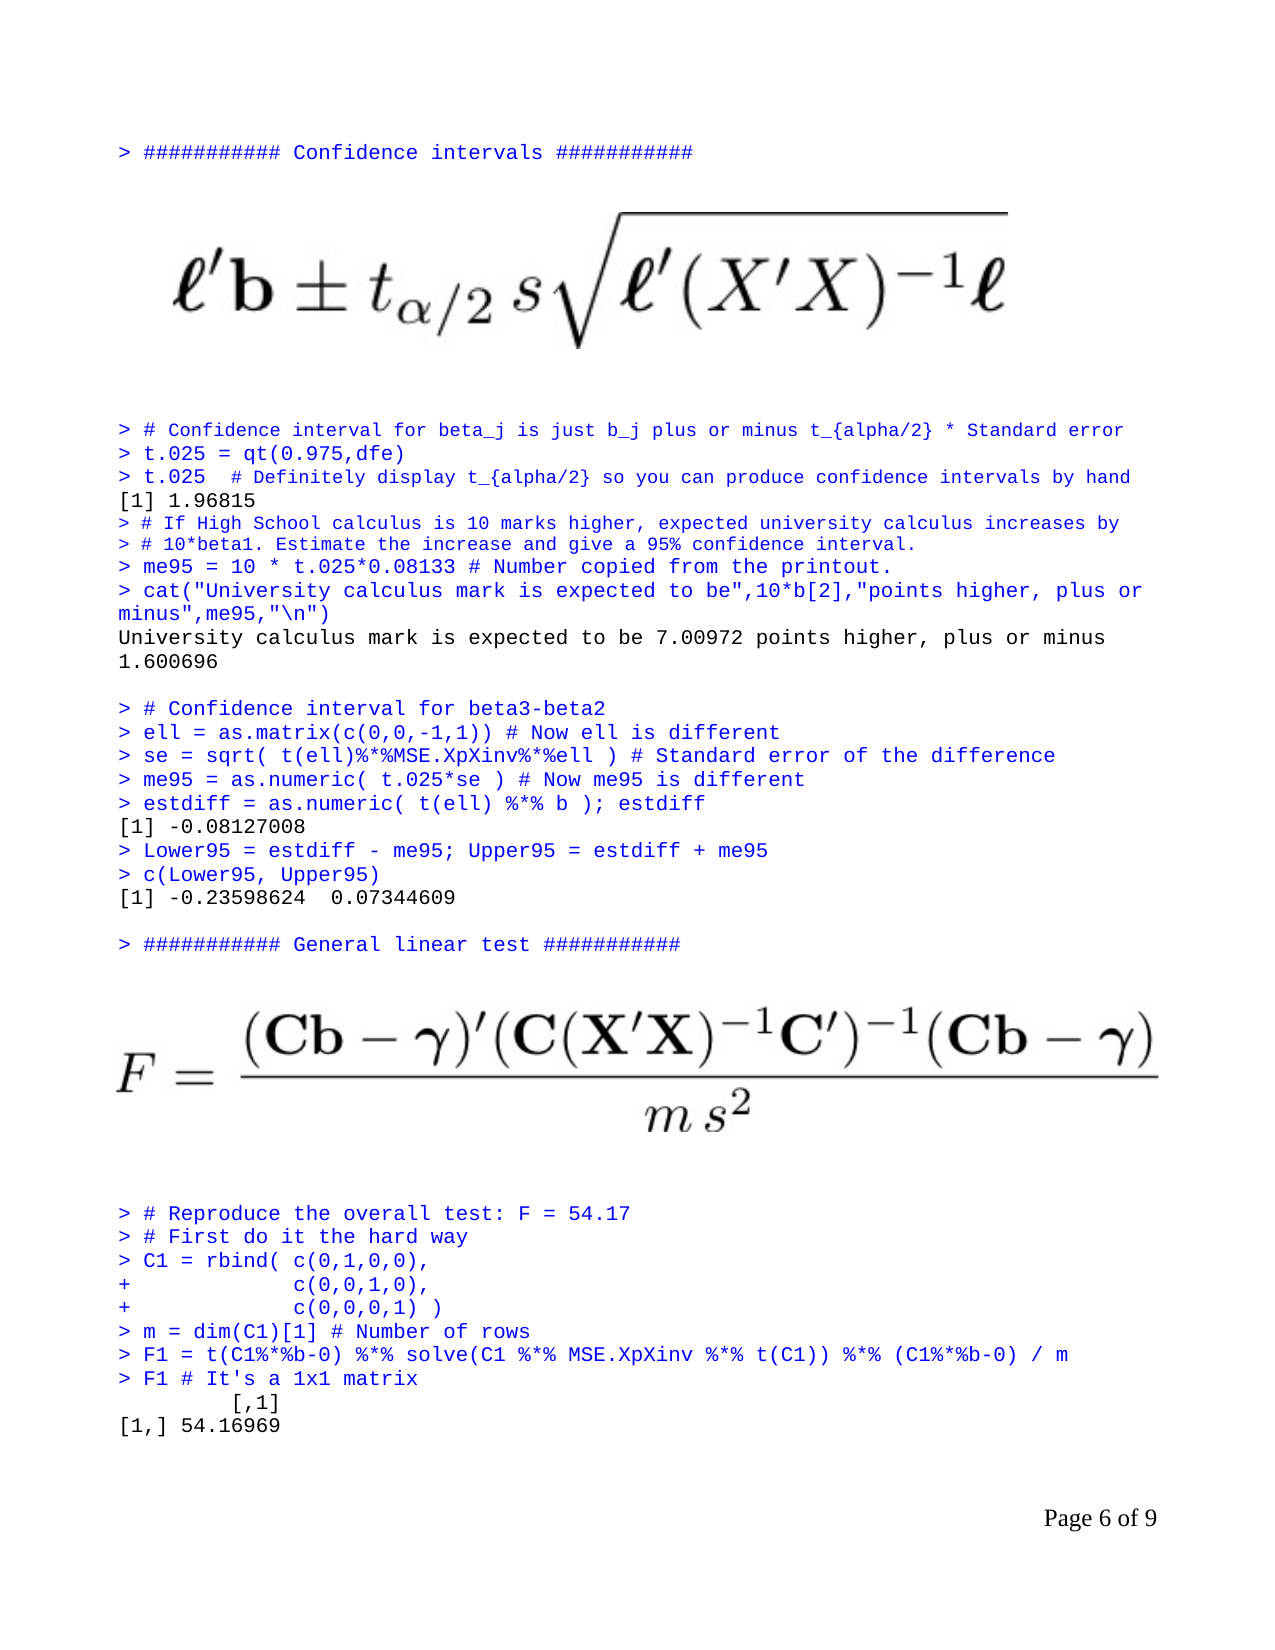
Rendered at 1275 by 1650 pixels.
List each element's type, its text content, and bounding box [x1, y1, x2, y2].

text [1] -0.08127008 [118, 816, 1160, 840]
text + c(0,0,1,0), [118, 1273, 1160, 1297]
text > # If High School calculus is 10 marks higher, expected university calculus increases by [118, 514, 1160, 535]
text [1,] 54.16969 [118, 1415, 1160, 1439]
text > F1 = t(C1%*%b-0) %*% solve(C1 %*% MSE.XpXinv %*% t(C1)) %*% (C1%*%b-0) / m [118, 1344, 1160, 1368]
text > # Reproduce the overall test: F = 54.17 [118, 1203, 1160, 1226]
text > cat("University calculus mark is expected to be",10*b[2],"points higher, plus or minus",me95,"\n") [118, 580, 1160, 627]
text > # 10*beta1. Estimate the increase and give a 95% confidence interval. [118, 535, 1160, 556]
text > # Confidence interval for beta_j is just b_j plus or minus t_{alpha/2} * Standard error [118, 419, 1160, 443]
text > c(Lower95, Upper95) [118, 863, 1160, 887]
text > me95 = as.numeric( t.025*se ) # Now me95 is different [118, 769, 1160, 793]
text > # Confidence interval for beta3-beta2 [118, 698, 1160, 722]
text > m = dim(C1)[1] # Number of rows [118, 1321, 1160, 1344]
text > ########### Confidence intervals ########### [118, 142, 1160, 165]
text > ########### General linear test ########### [118, 934, 1160, 958]
text > F1 # It's a 1x1 matrix [118, 1368, 1160, 1392]
text > t.025 = qt(0.975,dfe) [118, 443, 1160, 466]
text > C1 = rbind( c(0,1,0,0), [118, 1250, 1160, 1273]
text > ell = as.matrix(c(0,0,-1,1)) # Now ell is different [118, 722, 1160, 745]
text > me95 = 10 * t.025*0.08133 # Number copied from the printout. [118, 556, 1160, 580]
picture [116, 1005, 1159, 1132]
text University calculus mark is expected to be 7.00972 points higher, plus or minus 1.600696 [118, 627, 1160, 674]
text + c(0,0,0,1) ) [118, 1297, 1160, 1321]
text [,1] [118, 1392, 1160, 1415]
text > # First do it the hard way [118, 1226, 1160, 1250]
text [1] -0.23598624 0.07344609 [118, 887, 1160, 911]
text > Lower95 = estdiff - me95; Upper95 = estdiff + me95 [118, 840, 1160, 863]
text > t.025 # Definitely display t_{alpha/2} so you can produce confidence intervals by hand [118, 466, 1160, 490]
text > estdiff = as.numeric( t(ell) %*% b ); estdiff [118, 793, 1160, 816]
text > se = sqrt( t(ell)%*%MSE.XpXinv%*%ell ) # Standard error of the difference [118, 745, 1160, 769]
picture [172, 212, 1009, 349]
text [1] 1.96815 [118, 490, 1160, 514]
